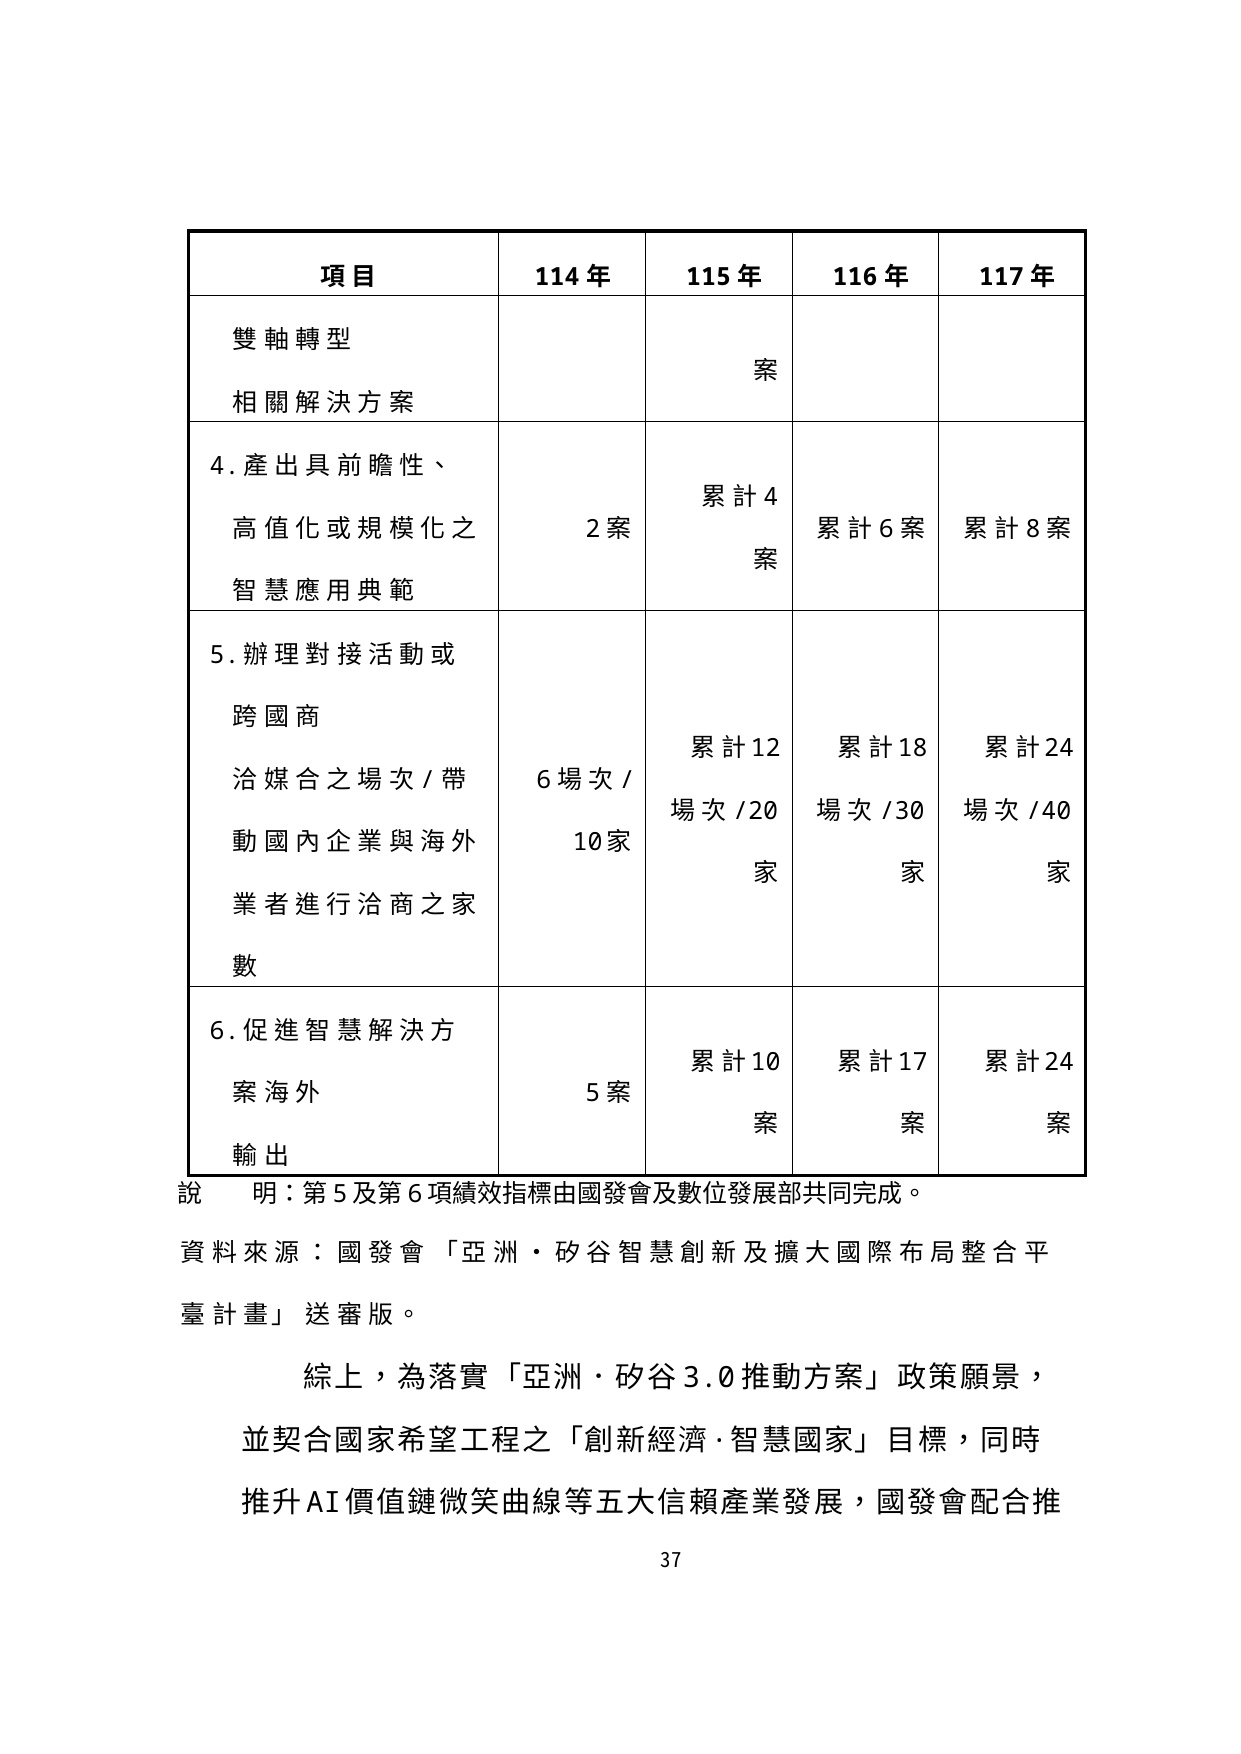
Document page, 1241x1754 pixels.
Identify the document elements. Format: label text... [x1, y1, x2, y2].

table_cell 累計24案 [939, 987, 1084, 1174]
text 說 明：第5及第6項績效指標由國發會及數位發展部共同完成。 [177, 1177, 1063, 1208]
table_cell 5案 [499, 987, 645, 1174]
table_cell 累計12場次/20家 [646, 611, 792, 986]
table_cell 累計8案 [939, 422, 1084, 609]
table_cell 6.促進智慧解決方案海外 輸出 [190, 987, 498, 1174]
table_cell [793, 296, 938, 421]
table_cell 累計17案 [793, 987, 938, 1174]
table_cell [939, 296, 1084, 421]
table_cell 4.產出具前瞻性、高值化或規模化之智慧應用典範 [190, 422, 498, 609]
table_cell 累計10案 [646, 987, 792, 1174]
table_cell 2案 [499, 422, 645, 609]
table_cell 累計6案 [793, 422, 938, 609]
text 資料來源：國發會「亞洲‧矽谷智慧創新及擴大國際布局整合平臺計畫」送審版。 [177, 1208, 1063, 1333]
table_cell 累計18場次/30家 [793, 611, 938, 986]
table_cell 5.辦理對接活動或跨國商 洽媒合之場次/帶動國內企業與海外業者進行洽商之家數 [190, 611, 498, 986]
table_cell 累計4案 [646, 422, 792, 609]
table_cell 雙軸轉型 相關解決方案 [190, 296, 498, 421]
text 綜上，為落實「亞洲．矽谷3.0推動方案」政策願景，並契合國家希望工程之「創新經濟·智慧國家」目標，同時推升AI價值鏈微笑曲線等五大信賴產業發展，國發會配合推 [236, 1333, 1063, 1521]
table_header 117年 [939, 233, 1084, 295]
table_cell 累計24場次/40家 [939, 611, 1084, 986]
table_header 114年 [499, 233, 645, 295]
table_cell [499, 296, 645, 421]
table_header 項目 [190, 233, 498, 295]
table_header 115年 [646, 233, 792, 295]
table_header 116年 [793, 233, 938, 295]
table_cell 案 [646, 296, 792, 421]
table_cell 6場次/ 10家 [499, 611, 645, 986]
